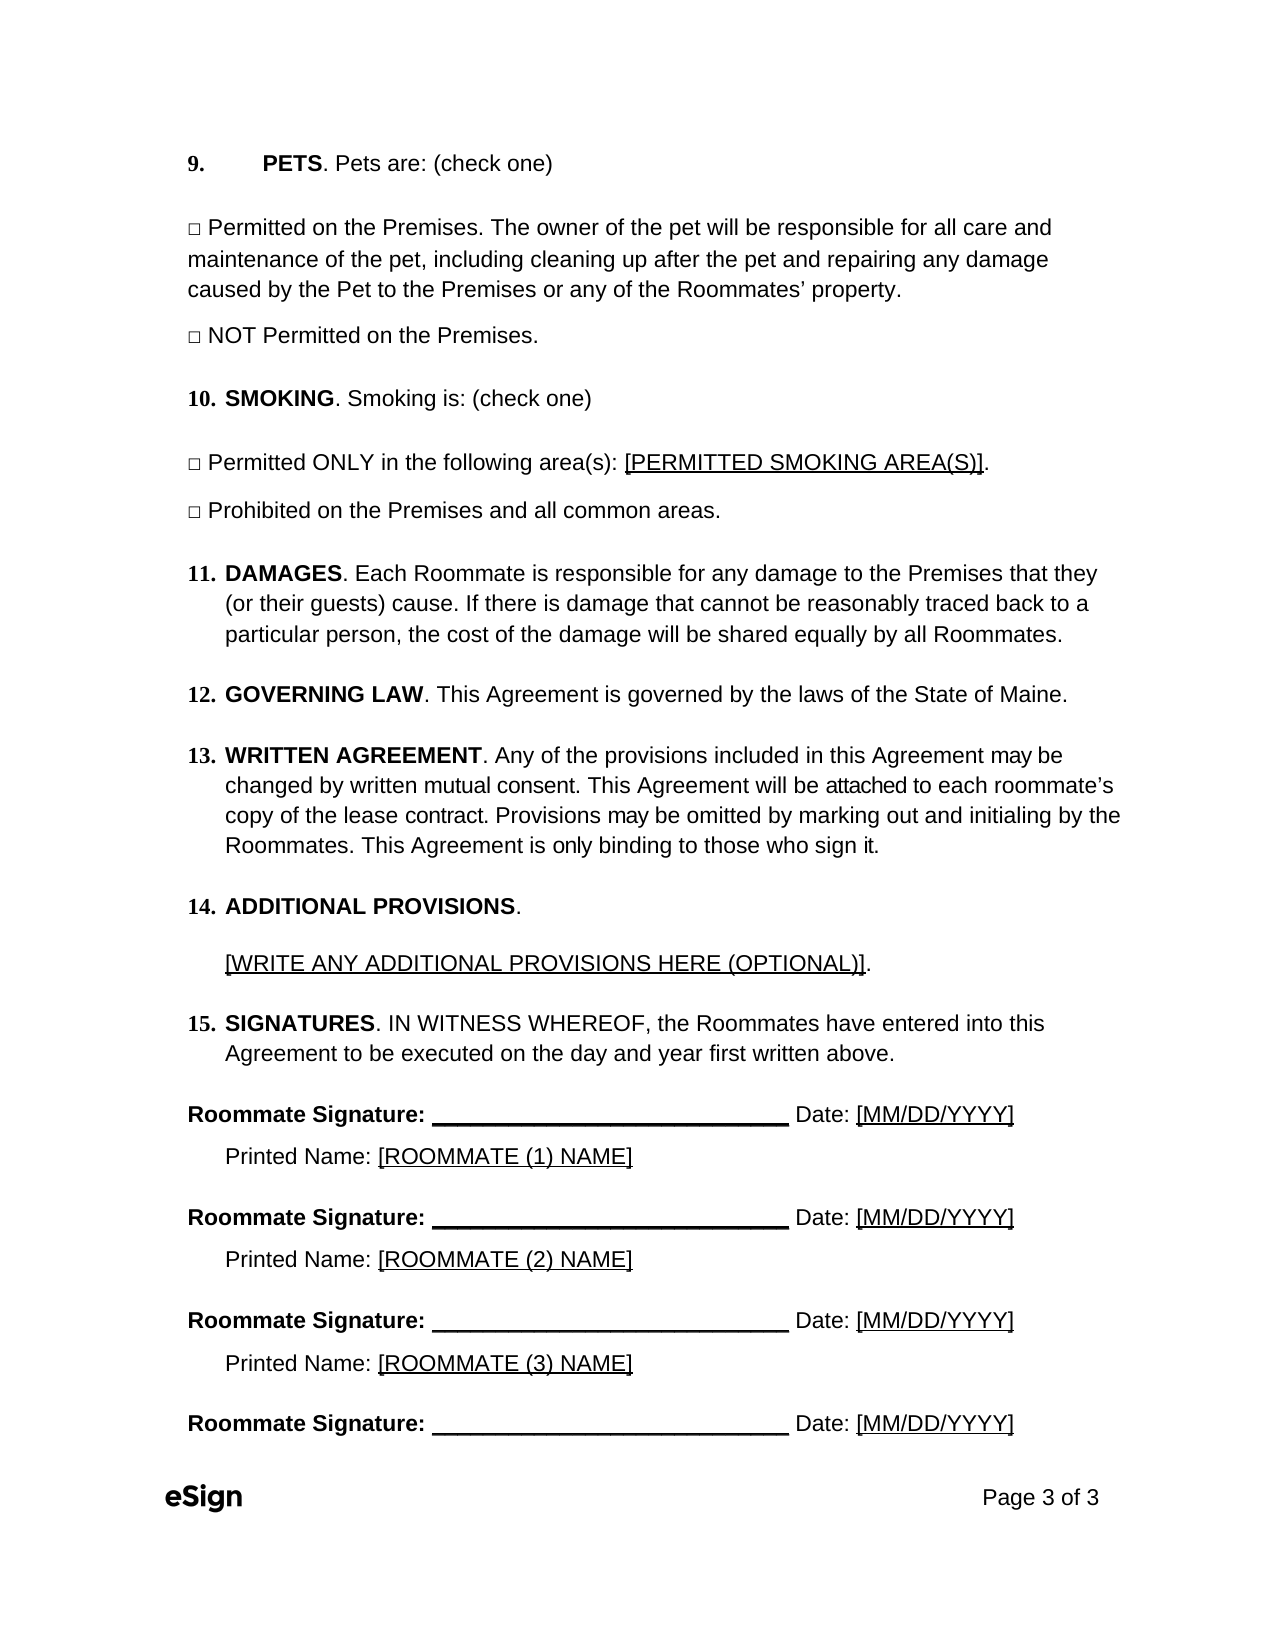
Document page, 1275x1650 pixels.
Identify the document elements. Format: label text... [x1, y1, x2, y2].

list Roommate Signature: ____________________________ Date: [MM/DD/YYYY] [187, 1101, 1125, 1127]
list GOVERNING LAW. This Agreement is governed by the laws of the State of Maine. [187, 681, 1125, 707]
list ☐ Permitted ONLY in the following area(s): [PERMITTED SMOKING AREA(S)]. [187, 445, 1125, 477]
text Printed Name: [ROOMMATE (2) NAME] [150, 1246, 1125, 1273]
list SMOKING. Smoking is: (check one) [187, 385, 1125, 411]
list ☐ NOT Permitted on the Premises. [187, 319, 1125, 350]
list PETS. Pets are: (check one) [187, 150, 1125, 176]
text Printed Name: [ROOMMATE (1) NAME] [150, 1143, 1125, 1170]
list Roommate Signature: ____________________________ Date: [MM/DD/YYYY] [187, 1307, 1125, 1333]
list WRITTEN AGREEMENT. Any of the provisions included in this Agreement may be changed by written mutual consent. This Agreement will be attached to each roommate’s copy of the lease contract. Provisions may be omitted by marking out and initialing by the Roommates. This Agreement is only binding to those who sign it. [187, 742, 1125, 859]
list ☐ Permitted on the Premises. The owner of the pet will be responsible for all care and maintenance of the pet, including cleaning up after the pet and repairing any damage caused by the Pet to the Premises or any of the Roommates’ property. [187, 211, 1125, 302]
list Roommate Signature: ____________________________ Date: [MM/DD/YYYY] [187, 1204, 1125, 1230]
text Printed Name: [ROOMMATE (3) NAME] [150, 1349, 1125, 1376]
list DAMAGES. Each Roommate is responsible for any damage to the Premises that they (or their guests) cause. If there is damage that cannot be reasonably traced back to a particular person, the cost of the damage will be shared equally by all Roommates. [187, 560, 1125, 647]
list ☐ Prohibited on the Premises and all common areas. [187, 494, 1125, 525]
list ADDITIONAL PROVISIONS. [187, 893, 1125, 919]
list SIGNATURES. IN WITNESS WHEREOF, the Roommates have entered into this Agreement to be executed on the day and year first written above. [187, 1010, 1125, 1067]
list [WRITE ANY ADDITIONAL PROVISIONS HERE (OPTIONAL)]. [225, 949, 1125, 976]
list Roommate Signature: ____________________________ Date: [MM/DD/YYYY] [187, 1410, 1125, 1436]
